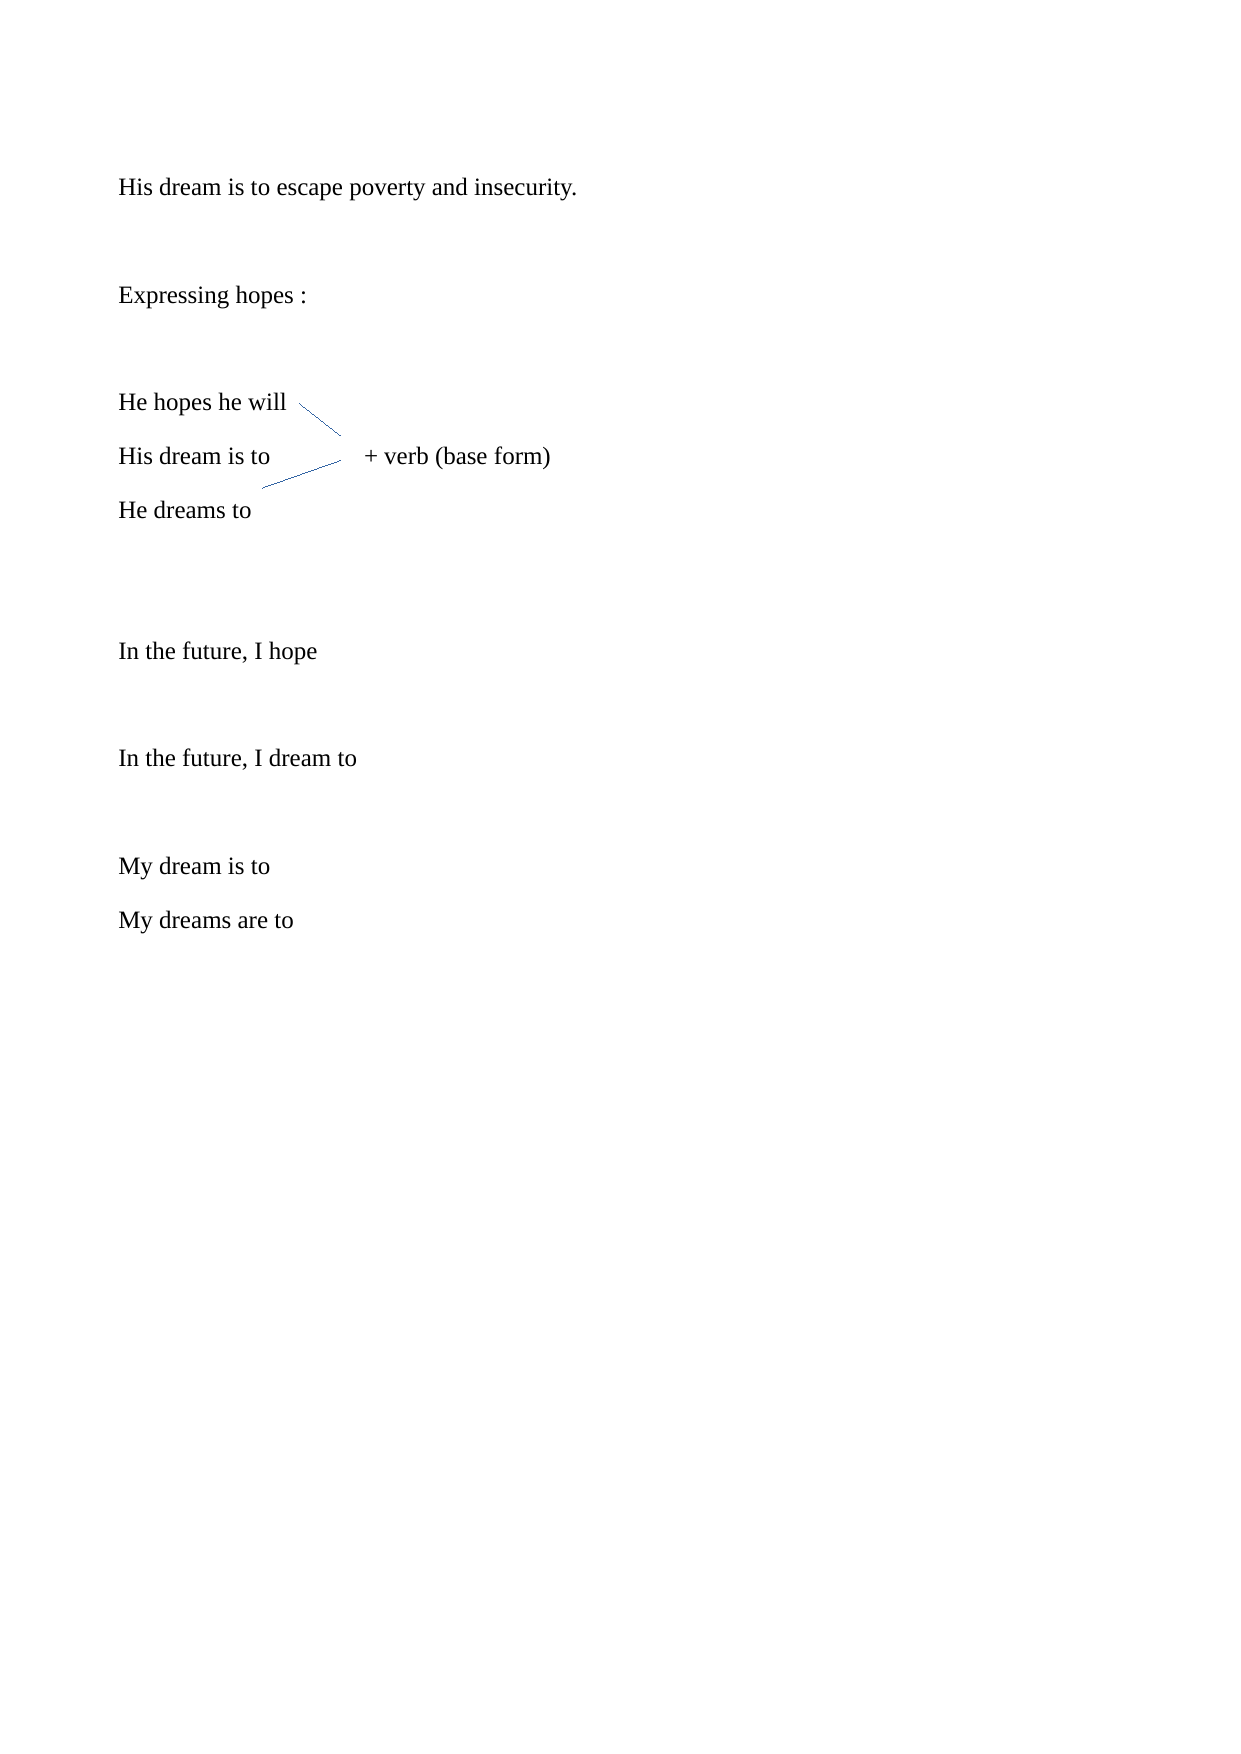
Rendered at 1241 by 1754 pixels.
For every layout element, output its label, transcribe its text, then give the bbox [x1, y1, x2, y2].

text He hopes he will [118, 387, 1122, 416]
text In the future, I dream to [118, 743, 1122, 772]
text He dreams to [118, 495, 1122, 557]
text Expressing hopes : [118, 280, 1122, 308]
text His dream is to escape poverty and insecurity. [118, 172, 1122, 201]
text My dream is to [118, 851, 1122, 880]
text My dreams are to [118, 905, 1122, 934]
text In the future, I hope [118, 636, 1122, 664]
text His dream is to + verb (base form) [118, 441, 1122, 470]
